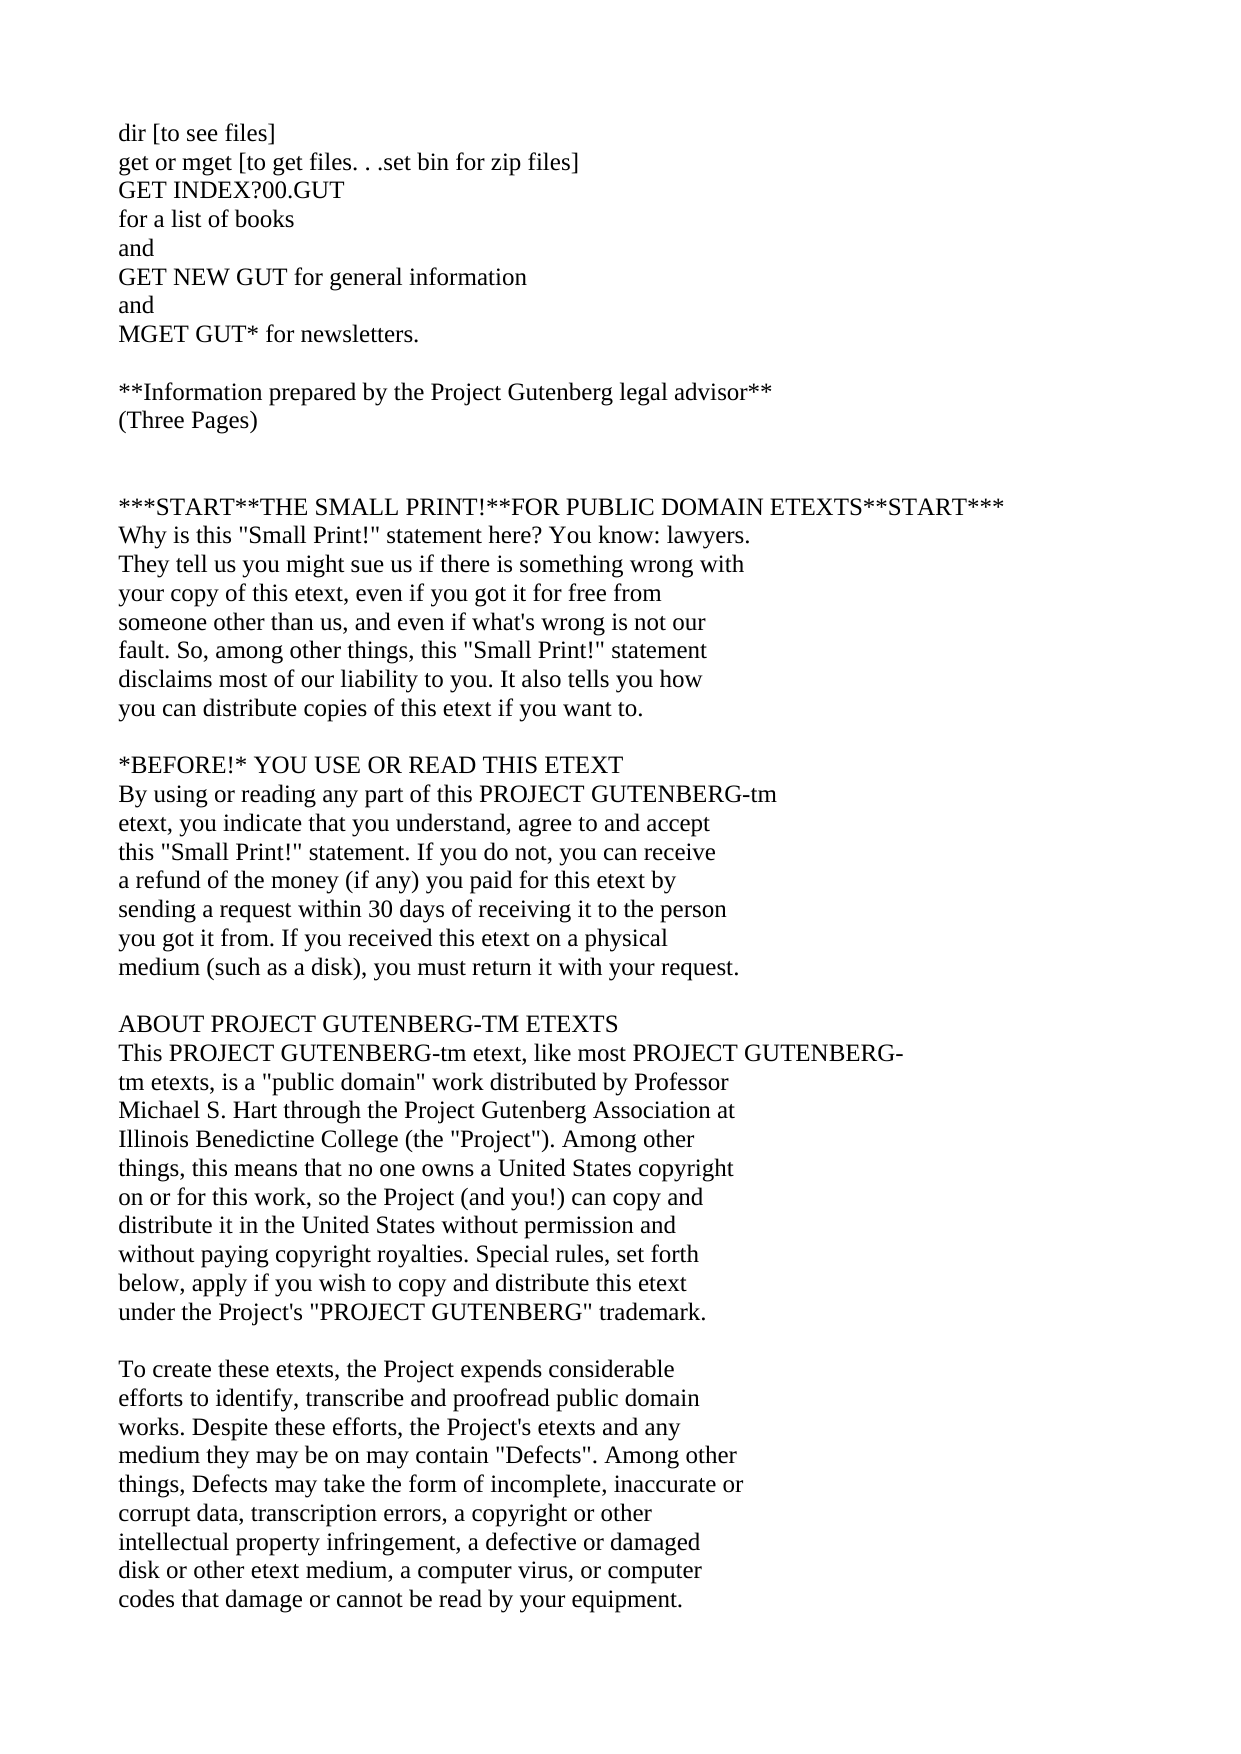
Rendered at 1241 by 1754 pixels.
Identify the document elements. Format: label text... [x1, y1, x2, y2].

text fault. So, among other things, this "Small Print!" statement [118, 636, 1122, 664]
text sending a request within 30 days of receiving it to the person [118, 894, 1122, 923]
text a refund of the money (if any) you paid for this etext by [118, 866, 1122, 894]
text on or for this work, so the Project (and you!) can copy and [118, 1182, 1122, 1211]
text tm etexts, is a "public domain" work distributed by Professor [118, 1067, 1122, 1096]
text codes that damage or cannot be read by your equipment. [118, 1584, 1122, 1613]
text someone other than us, and even if what's wrong is not our [118, 607, 1122, 636]
text things, Defects may take the form of incomplete, inaccurate or [118, 1469, 1122, 1498]
text your copy of this etext, even if you got it for free from [118, 578, 1122, 607]
text corrupt data, transcription errors, a copyright or other [118, 1498, 1122, 1527]
text By using or reading any part of this PROJECT GUTENBERG-tm [118, 779, 1122, 808]
text intellectual property infringement, a defective or damaged [118, 1527, 1122, 1556]
text dir [to see files] [118, 118, 1122, 147]
text *BEFORE!* YOU USE OR READ THIS ETEXT [118, 751, 1122, 779]
text under the Project's "PROJECT GUTENBERG" trademark. [118, 1297, 1122, 1326]
text They tell us you might sue us if there is something wrong with [118, 549, 1122, 578]
text this "Small Print!" statement. If you do not, you can receive [118, 837, 1122, 866]
text GET INDEX?00.GUT [118, 176, 1122, 204]
text disclaims most of our liability to you. It also tells you how [118, 664, 1122, 693]
text Illinois Benedictine College (the "Project"). Among other [118, 1124, 1122, 1153]
text etext, you indicate that you understand, agree to and accept [118, 808, 1122, 837]
text medium (such as a disk), you must return it with your request. [118, 952, 1122, 981]
text (Three Pages) [118, 406, 1122, 434]
text for a list of books [118, 204, 1122, 233]
text below, apply if you wish to copy and distribute this etext [118, 1268, 1122, 1297]
text and [118, 233, 1122, 262]
text **Information prepared by the Project Gutenberg legal advisor** [118, 377, 1122, 406]
text without paying copyright royalties. Special rules, set forth [118, 1239, 1122, 1268]
text things, this means that no one owns a United States copyright [118, 1153, 1122, 1182]
text works. Despite these efforts, the Project's etexts and any [118, 1412, 1122, 1441]
text you got it from. If you received this etext on a physical [118, 923, 1122, 952]
text you can distribute copies of this etext if you want to. [118, 693, 1122, 722]
text distribute it in the United States without permission and [118, 1211, 1122, 1239]
text ***START**THE SMALL PRINT!**FOR PUBLIC DOMAIN ETEXTS**START*** [118, 492, 1122, 521]
text Why is this "Small Print!" statement here? You know: lawyers. [118, 521, 1122, 549]
text This PROJECT GUTENBERG-tm etext, like most PROJECT GUTENBERG- [118, 1038, 1122, 1067]
text disk or other etext medium, a computer virus, or computer [118, 1556, 1122, 1584]
text To create these etexts, the Project expends considerable [118, 1354, 1122, 1383]
text get or mget [to get files. . .set bin for zip files] [118, 147, 1122, 176]
text GET NEW GUT for general information [118, 262, 1122, 291]
text ABOUT PROJECT GUTENBERG-TM ETEXTS [118, 1009, 1122, 1038]
text and [118, 291, 1122, 319]
text Michael S. Hart through the Project Gutenberg Association at [118, 1096, 1122, 1124]
text MGET GUT* for newsletters. [118, 319, 1122, 348]
text efforts to identify, transcribe and proofread public domain [118, 1383, 1122, 1412]
text medium they may be on may contain "Defects". Among other [118, 1441, 1122, 1469]
